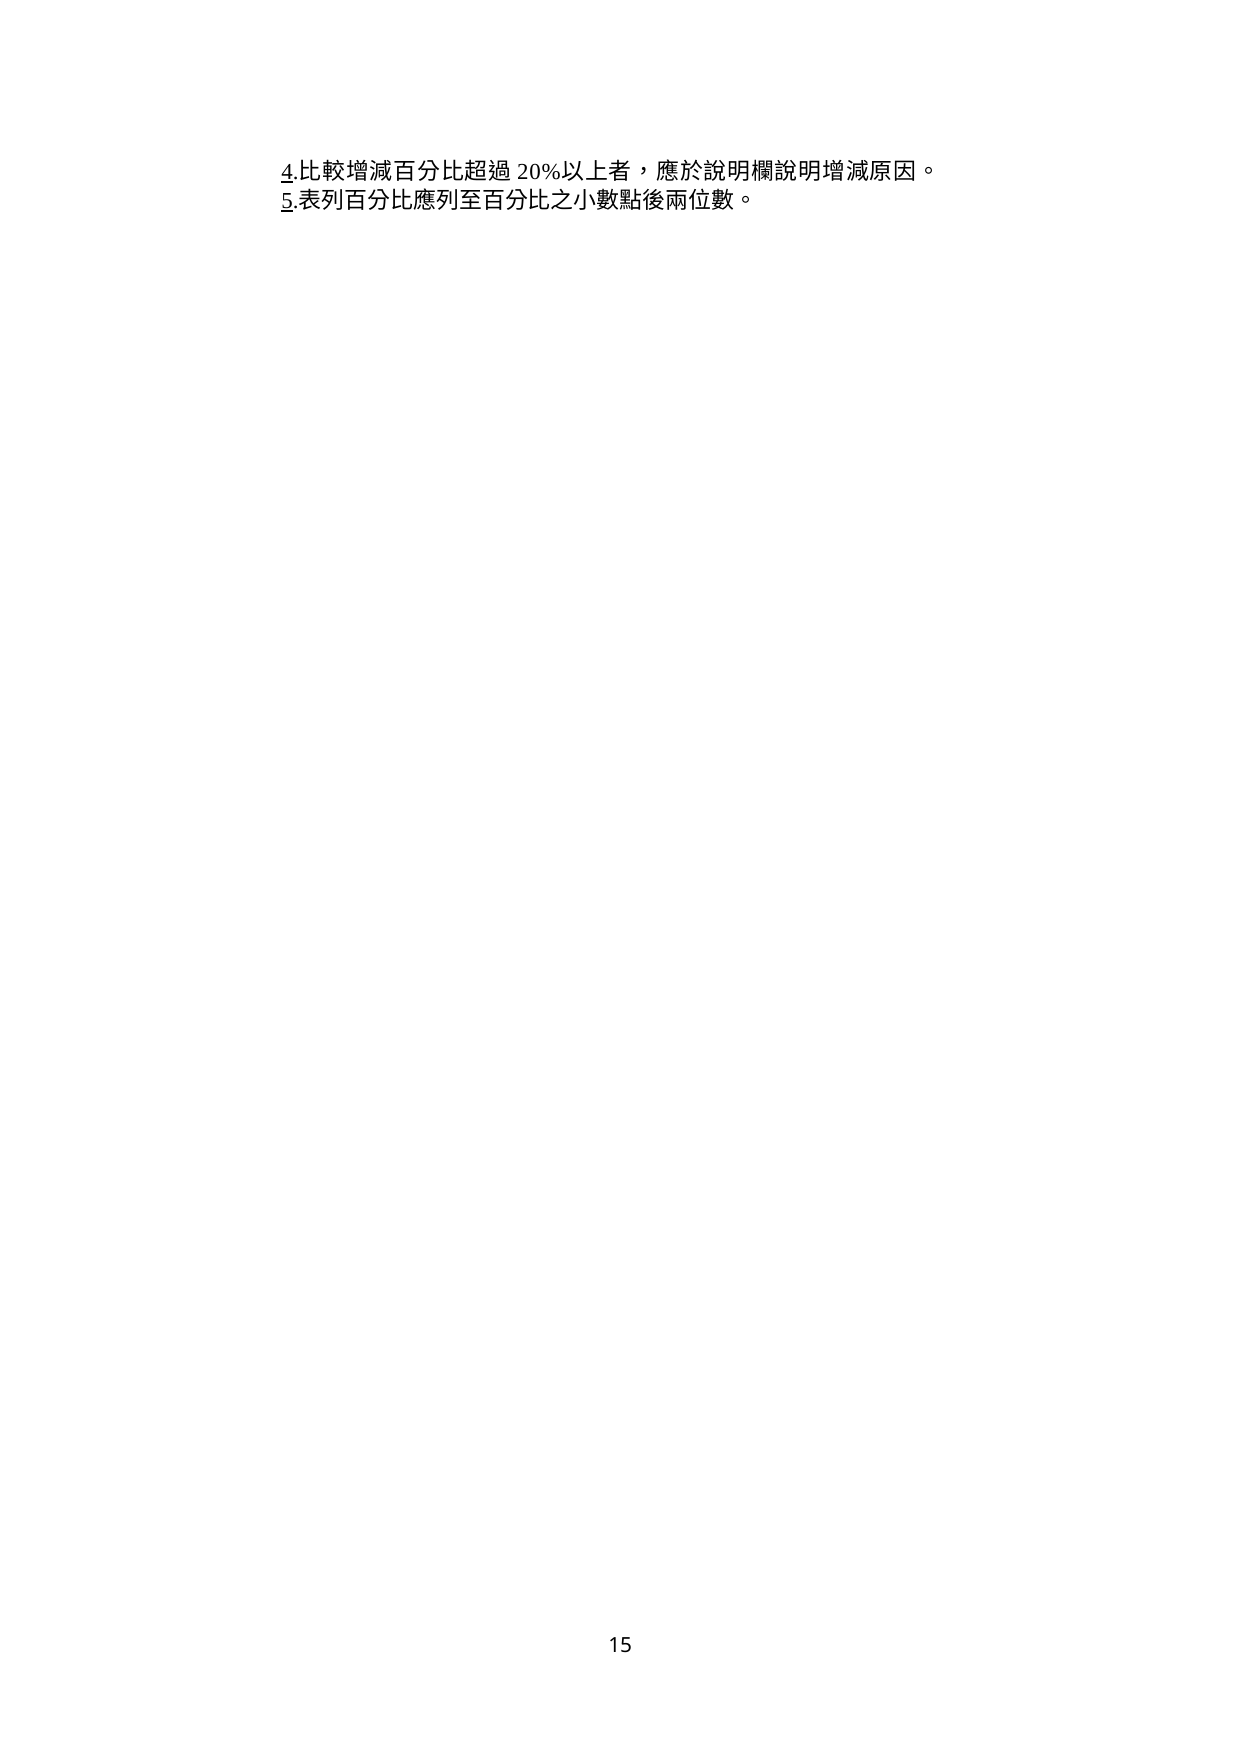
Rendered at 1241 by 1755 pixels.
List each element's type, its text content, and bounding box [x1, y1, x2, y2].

text 4.比較增減百分比超過20%以上者，應於說明欄說明增減原因。 [118, 156, 1122, 186]
text 5.表列百分比應列至百分比之小數點後兩位數。 [118, 186, 1122, 215]
